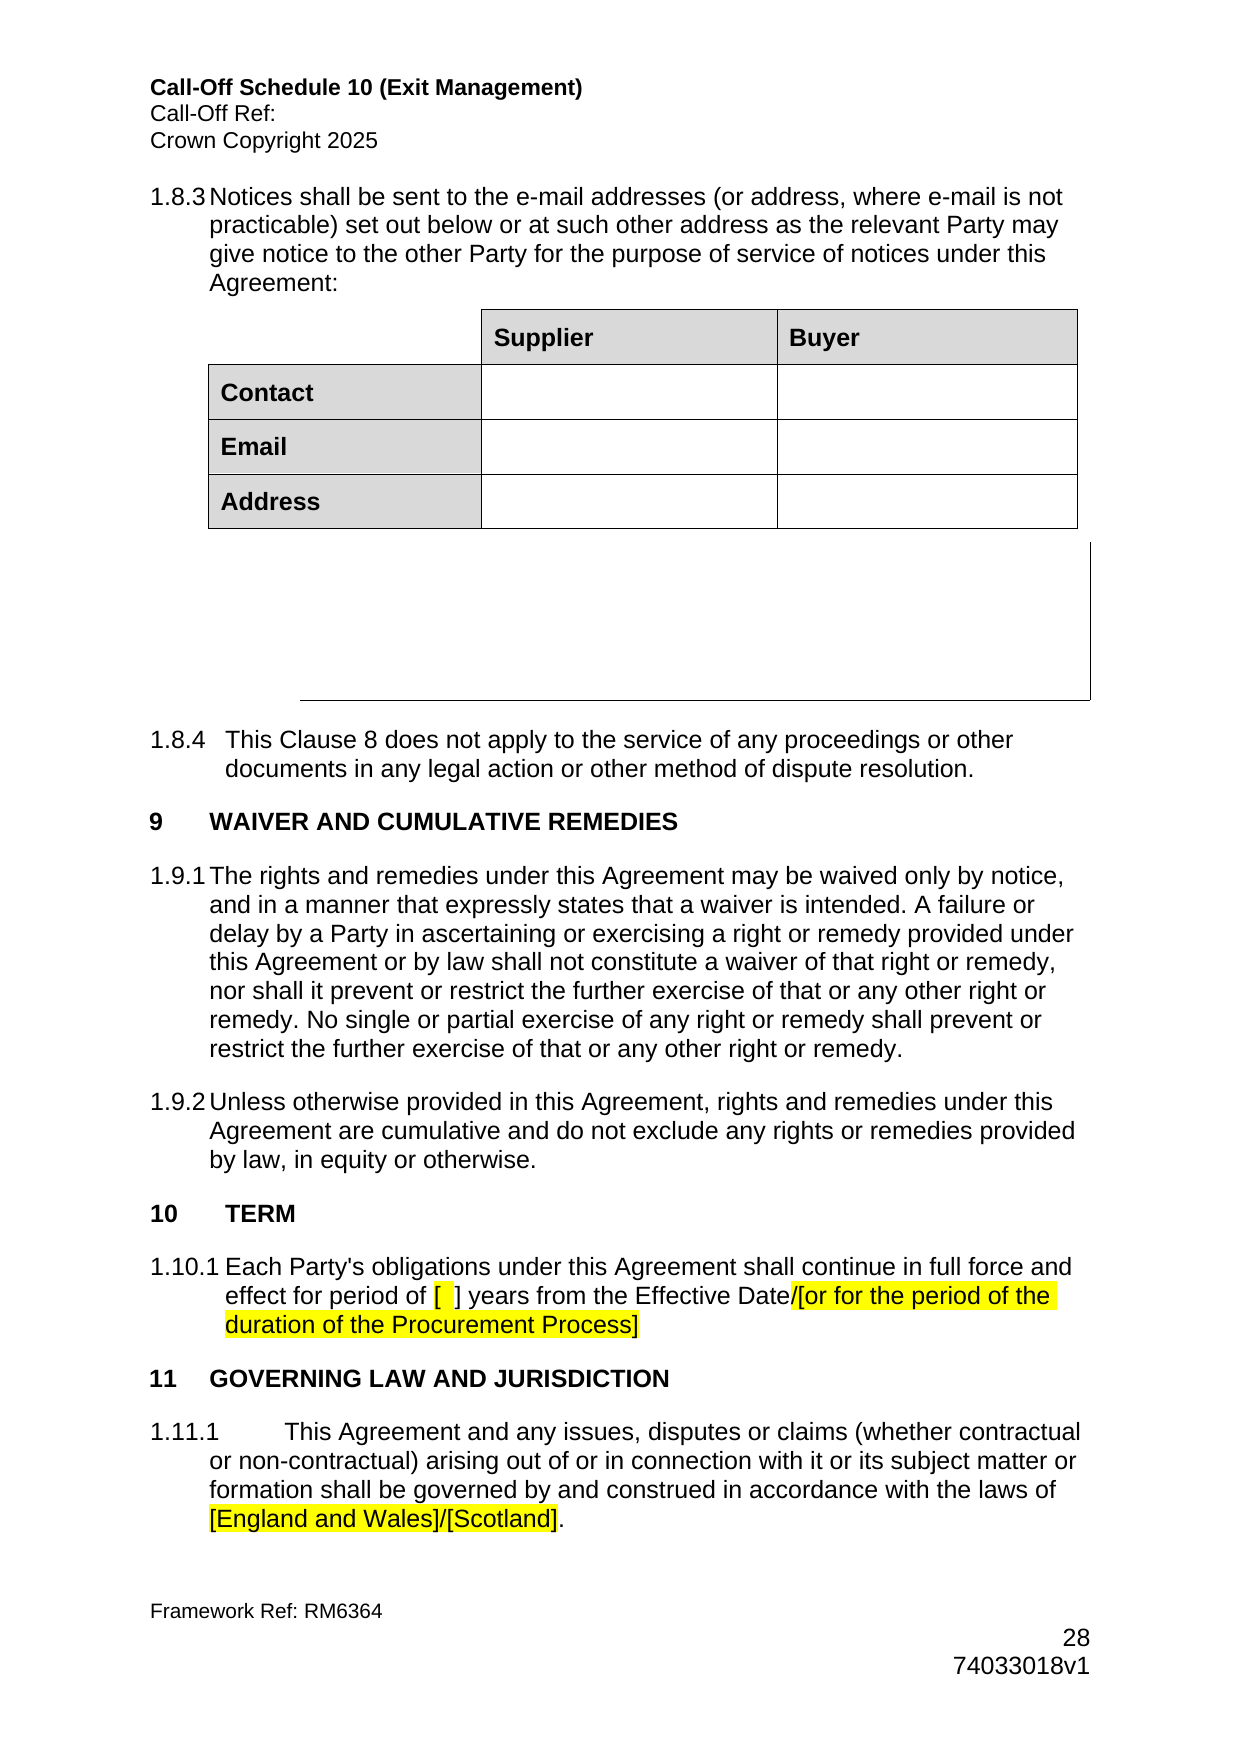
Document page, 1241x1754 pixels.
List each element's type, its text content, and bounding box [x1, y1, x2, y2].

list Notices shall be sent to the e-mail addresses (or address, where e-mail is not practicable) set out below or at such other address as the relevant Party may give notice to the other Party for the purpose of service of notices under this Agreement: [150, 182, 1090, 297]
table_cell [778, 365, 1077, 419]
list This Clause 8 does not apply to the service of any proceedings or other documents in any legal action or other method of dispute resolution. [150, 725, 1090, 782]
table_header Supplier [482, 310, 777, 364]
list TERM [150, 1198, 1090, 1227]
table_cell [482, 420, 777, 473]
list WAIVER AND CUMULATIVE REMEDIES [149, 807, 1090, 836]
table_cell [778, 420, 1077, 473]
table_cell [482, 365, 777, 419]
table_header [209, 309, 481, 364]
table_cell [778, 475, 1077, 528]
table_cell Contact [209, 365, 481, 419]
list This Agreement and any issues, disputes or claims (whether contractual or non-contractual) arising out of or in connection with it or its subject matter or formation shall be governed by and construed in accordance with the laws of [England and Wales]/[Scotland]. [150, 1417, 1090, 1532]
table_cell Address [209, 475, 481, 528]
list The rights and remedies under this Agreement may be waived only by notice, and in a manner that expressly states that a waiver is intended. A failure or delay by a Party in ascertaining or exercising a right or remedy provided under this Agreement or by law shall not constitute a waiver of that right or remedy, nor shall it prevent or restrict the further exercise of that or any other right or remedy. No single or partial exercise of any right or remedy shall prevent or restrict the further exercise of that or any other right or remedy. [150, 861, 1090, 1062]
list Unless otherwise provided in this Agreement, rights and remedies under this Agreement are cumulative and do not exclude any rights or remedies provided by law, in equity or otherwise. [150, 1087, 1090, 1173]
list GOVERNING LAW AND JURISDICTION [149, 1363, 1090, 1392]
table_header Buyer [778, 310, 1077, 364]
table_cell Email [209, 420, 481, 473]
list Each Party's obligations under this Agreement shall continue in full force and effect for period of [ ] years from the Effective Date/[or for the period of the duration of the Procurement Process] [150, 1252, 1090, 1338]
table_cell [482, 475, 777, 528]
